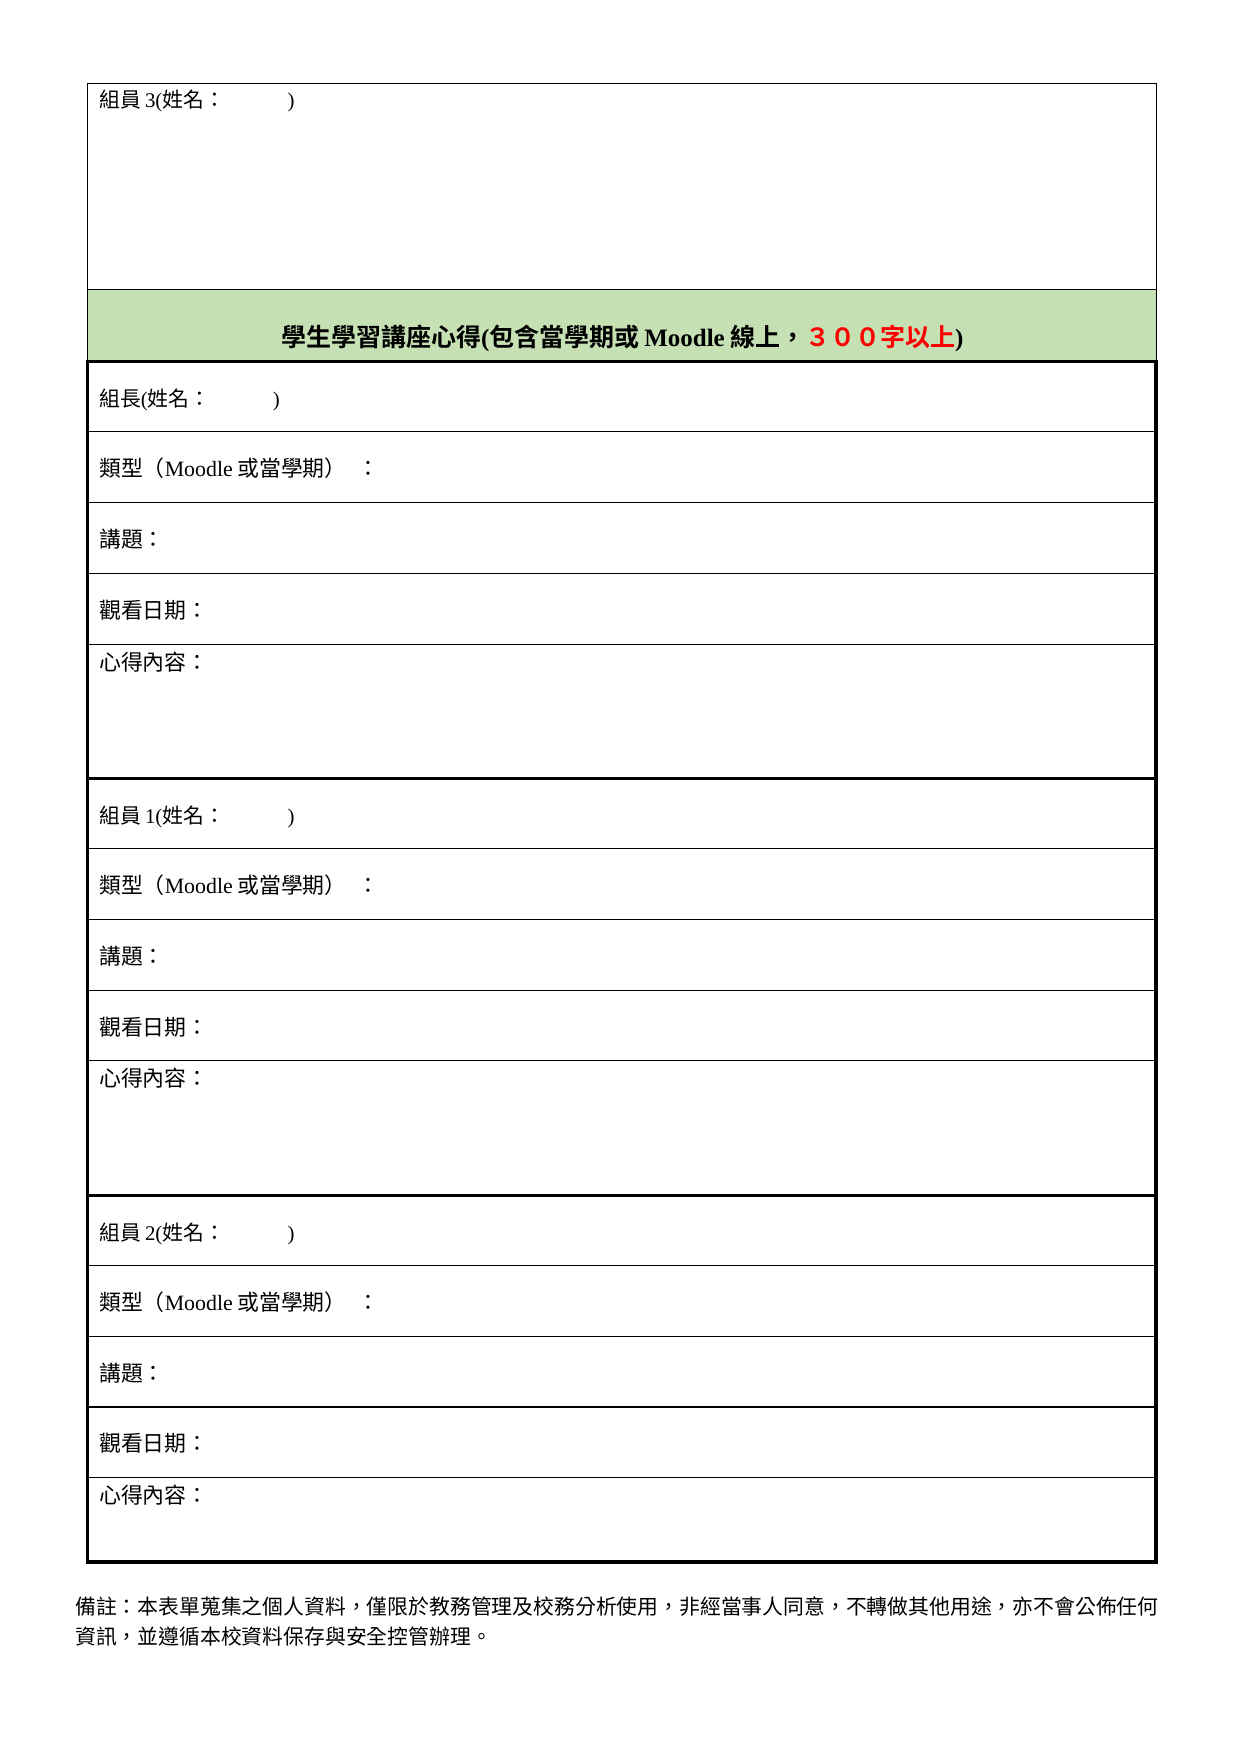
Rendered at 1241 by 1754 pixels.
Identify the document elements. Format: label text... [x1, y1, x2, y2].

table_cell 講題： [89, 503, 1154, 573]
table_cell 類型（Moodle或當學期） ： [89, 1266, 1154, 1336]
table_cell 組長(姓名： ) [89, 363, 1154, 431]
table_cell 心得內容： [89, 1478, 1154, 1560]
table_cell 觀看日期： [89, 991, 1154, 1060]
table_cell 學生學習講座心得(包含當學期或Moodle線上，３００字以上) [88, 290, 1156, 360]
table_cell 組員1(姓名： ) [89, 780, 1154, 848]
table_cell 觀看日期： [89, 574, 1154, 643]
table_cell 心得內容： [89, 1061, 1154, 1194]
table_cell 組員2(姓名： ) [89, 1197, 1154, 1265]
table_cell 觀看日期： [89, 1408, 1154, 1477]
table_cell 類型（Moodle或當學期） ： [89, 849, 1154, 919]
table_cell 講題： [89, 1337, 1154, 1406]
table_cell 類型（Moodle或當學期） ： [89, 432, 1154, 502]
table_cell 心得內容： [89, 645, 1154, 777]
table_cell 組員3(姓名： ) [88, 84, 1156, 289]
table_cell 講題： [89, 920, 1154, 989]
